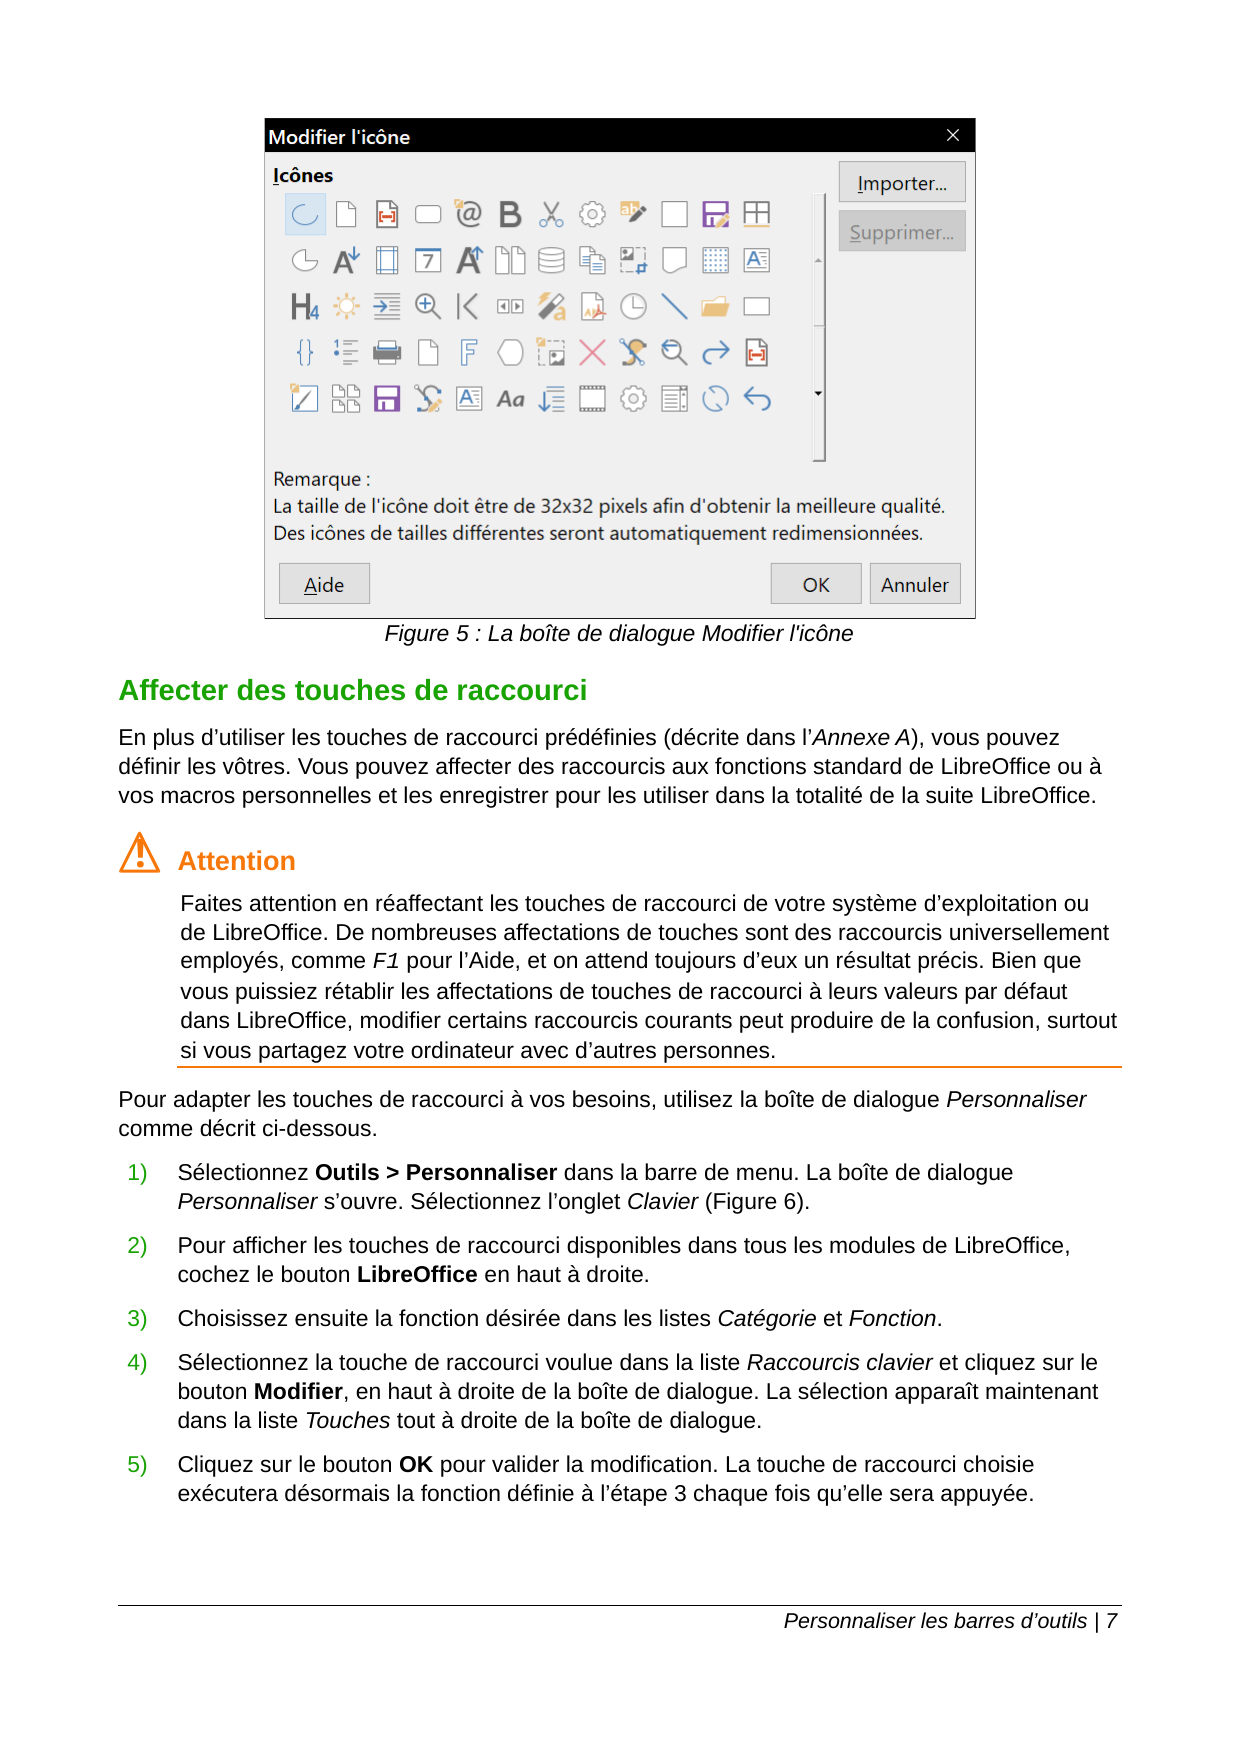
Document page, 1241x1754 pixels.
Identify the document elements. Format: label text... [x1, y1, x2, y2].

subtitle Affecter des touches de raccourci [118, 677, 1122, 706]
text Figure 5 : La boîte de dialogue Modifier l'icône [118, 618, 1122, 648]
list Pour afficher les touches de raccourci disponibles dans tous les modules de LibreOffice, cochez le bouton LibreOffice en haut à droite. [148, 1229, 1122, 1287]
text Faites attention en réaffectant les touches de raccourci de votre système d’exploitation ou de LibreOffice. De nombreuses affectations de touches sont des raccourcis universellement employés, comme F1 pour l’Aide, et on attend toujours d’eux un résultat précis. Bien que vous puissiez rétablir les affectations de touches de raccourci à leurs valeurs par défaut dans LibreOffice, modifier certains raccourcis courants peut produire de la confusion, surtout si vous partagez votre ordinateur avec d’autres personnes. [177, 883, 1122, 1066]
text En plus d’utiliser les touches de raccourci prédéfinies (décrite dans l’Annexe A), vous pouvez définir les vôtres. Vous pouvez affecter des raccourcis aux fonctions standard de LibreOffice ou à vos macros personnelles et les enregistrer pour les utiliser dans la totalité de la suite LibreOffice. [118, 721, 1122, 808]
picture [264, 118, 976, 619]
list Cliquez sur le bouton OK pour valider la modification. La touche de raccourci choisie exécutera désormais la fonction définie à l’étape 3 chaque fois qu’elle sera appuyée. [148, 1448, 1122, 1506]
list Sélectionnez la touche de raccourci voulue dans la liste Raccourcis clavier et cliquez sur le bouton Modifier, en haut à droite de la boîte de dialogue. La sélection apparaît maintenant dans la liste Touches tout à droite de la boîte de dialogue. [148, 1346, 1122, 1433]
text Pour adapter les touches de raccourci à vos besoins, utilisez la boîte de dialogue Personnaliser comme décrit ci-dessous. [118, 1083, 1122, 1141]
list Attention [118, 831, 1122, 876]
list Choisissez ensuite la fonction désirée dans les listes Catégorie et Fonction. [148, 1302, 1122, 1331]
list Sélectionnez Outils > Personnaliser dans la barre de menu. La boîte de dialogue Personnaliser s’ouvre. Sélectionnez l’onglet Clavier (Figure 6). [148, 1156, 1122, 1214]
